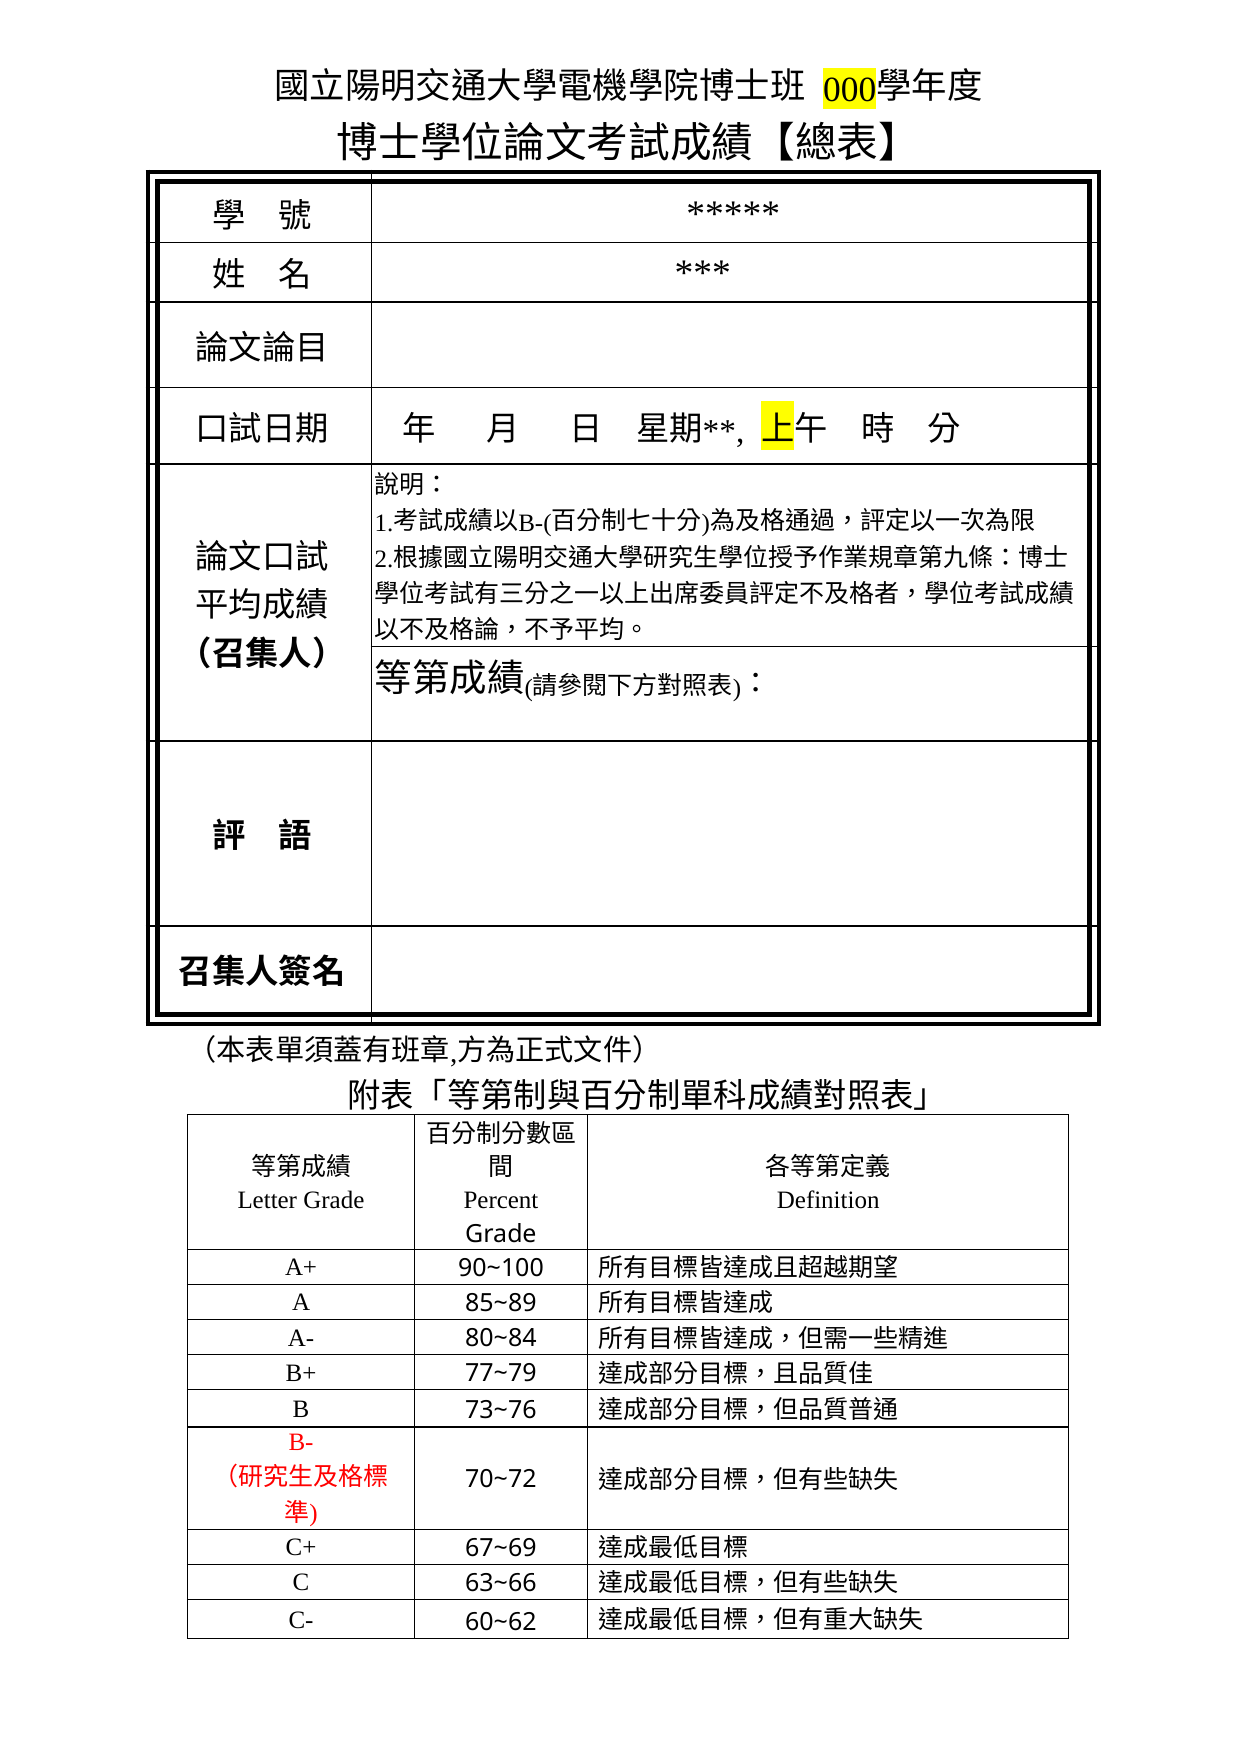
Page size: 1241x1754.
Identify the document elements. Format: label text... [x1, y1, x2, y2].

table_cell 70~72 [415, 1428, 587, 1529]
table_cell 所有目標皆達成 [588, 1285, 1068, 1319]
table_cell 達成部分目標，但有些缺失 [588, 1428, 1068, 1529]
table_cell 67~69 [415, 1530, 587, 1564]
text 博士學位論文考試成績【總表】 [187, 109, 1069, 169]
table_cell 口試日期 [160, 388, 371, 463]
table_cell [372, 927, 1087, 1012]
table_cell C- [188, 1600, 414, 1637]
table_cell 達成最低目標 [588, 1530, 1068, 1564]
table_cell 達成部分目標，但品質普通 [588, 1390, 1068, 1426]
table_cell [372, 303, 1087, 387]
table_cell 達成部分目標，且品質佳 [588, 1355, 1068, 1389]
table_cell 評 語 [160, 742, 371, 925]
table_cell 年 月 日 星期**, 上午 時 分 [372, 388, 1087, 463]
table_cell 60~62 [415, 1600, 587, 1637]
table_cell 召集人簽名 [160, 927, 371, 1012]
table_header 學 號 [153, 174, 371, 242]
table_cell A- [188, 1320, 414, 1354]
table_cell 達成最低目標，但有重大缺失 [588, 1600, 1068, 1637]
table_cell 73~76 [415, 1390, 587, 1426]
table_header ***** [372, 174, 1094, 242]
table_cell C+ [188, 1530, 414, 1564]
text （本表單須蓋有班章,方為正式文件） [187, 1026, 1069, 1068]
table_cell [372, 742, 1087, 925]
table_header 各等第定義 Definition [588, 1115, 1068, 1249]
table_header 百分制分數區間 Percent Grade [415, 1115, 587, 1249]
table_cell 論文口試 平均成績 （召集人） [160, 465, 371, 740]
table_cell B- （研究生及格標準) [188, 1428, 414, 1529]
table_cell 所有目標皆達成且超越期望 [588, 1250, 1068, 1284]
table_header 等第成績 Letter Grade [188, 1115, 414, 1249]
text 國立陽明交通大學電機學院博士班 000學年度 [187, 58, 1069, 109]
table_cell 85~89 [415, 1285, 587, 1319]
table_cell 所有目標皆達成，但需一些精進 [588, 1320, 1068, 1354]
table_cell 論文論目 [160, 303, 371, 387]
table_cell 說明： 1.考試成績以B-(百分制七十分)為及格通過，評定以一次為限 2.根據國立陽明交通大學研究生學位授予作業規章第九條：博士學位考試有三分之一以上出席委員評定不及格者，學位考試成績以不及格論，不予平均。 [372, 465, 1087, 646]
table_cell 姓 名 [160, 243, 371, 301]
table_cell C [188, 1565, 414, 1599]
table_cell B+ [188, 1355, 414, 1389]
table_cell 77~79 [415, 1355, 587, 1389]
table_cell A [188, 1285, 414, 1319]
table_cell 等第成績(請參閱下方對照表)： [372, 647, 1087, 740]
table_cell 達成最低目標，但有些缺失 [588, 1565, 1068, 1599]
table_cell 63~66 [415, 1565, 587, 1599]
table_cell B [188, 1390, 414, 1426]
text 附表「等第制與百分制單科成績對照表」 [225, 1081, 1069, 1114]
table_cell 80~84 [415, 1320, 587, 1354]
table_cell 90~100 [415, 1250, 587, 1284]
table_cell A+ [188, 1250, 414, 1284]
table_cell *** [372, 243, 1087, 301]
